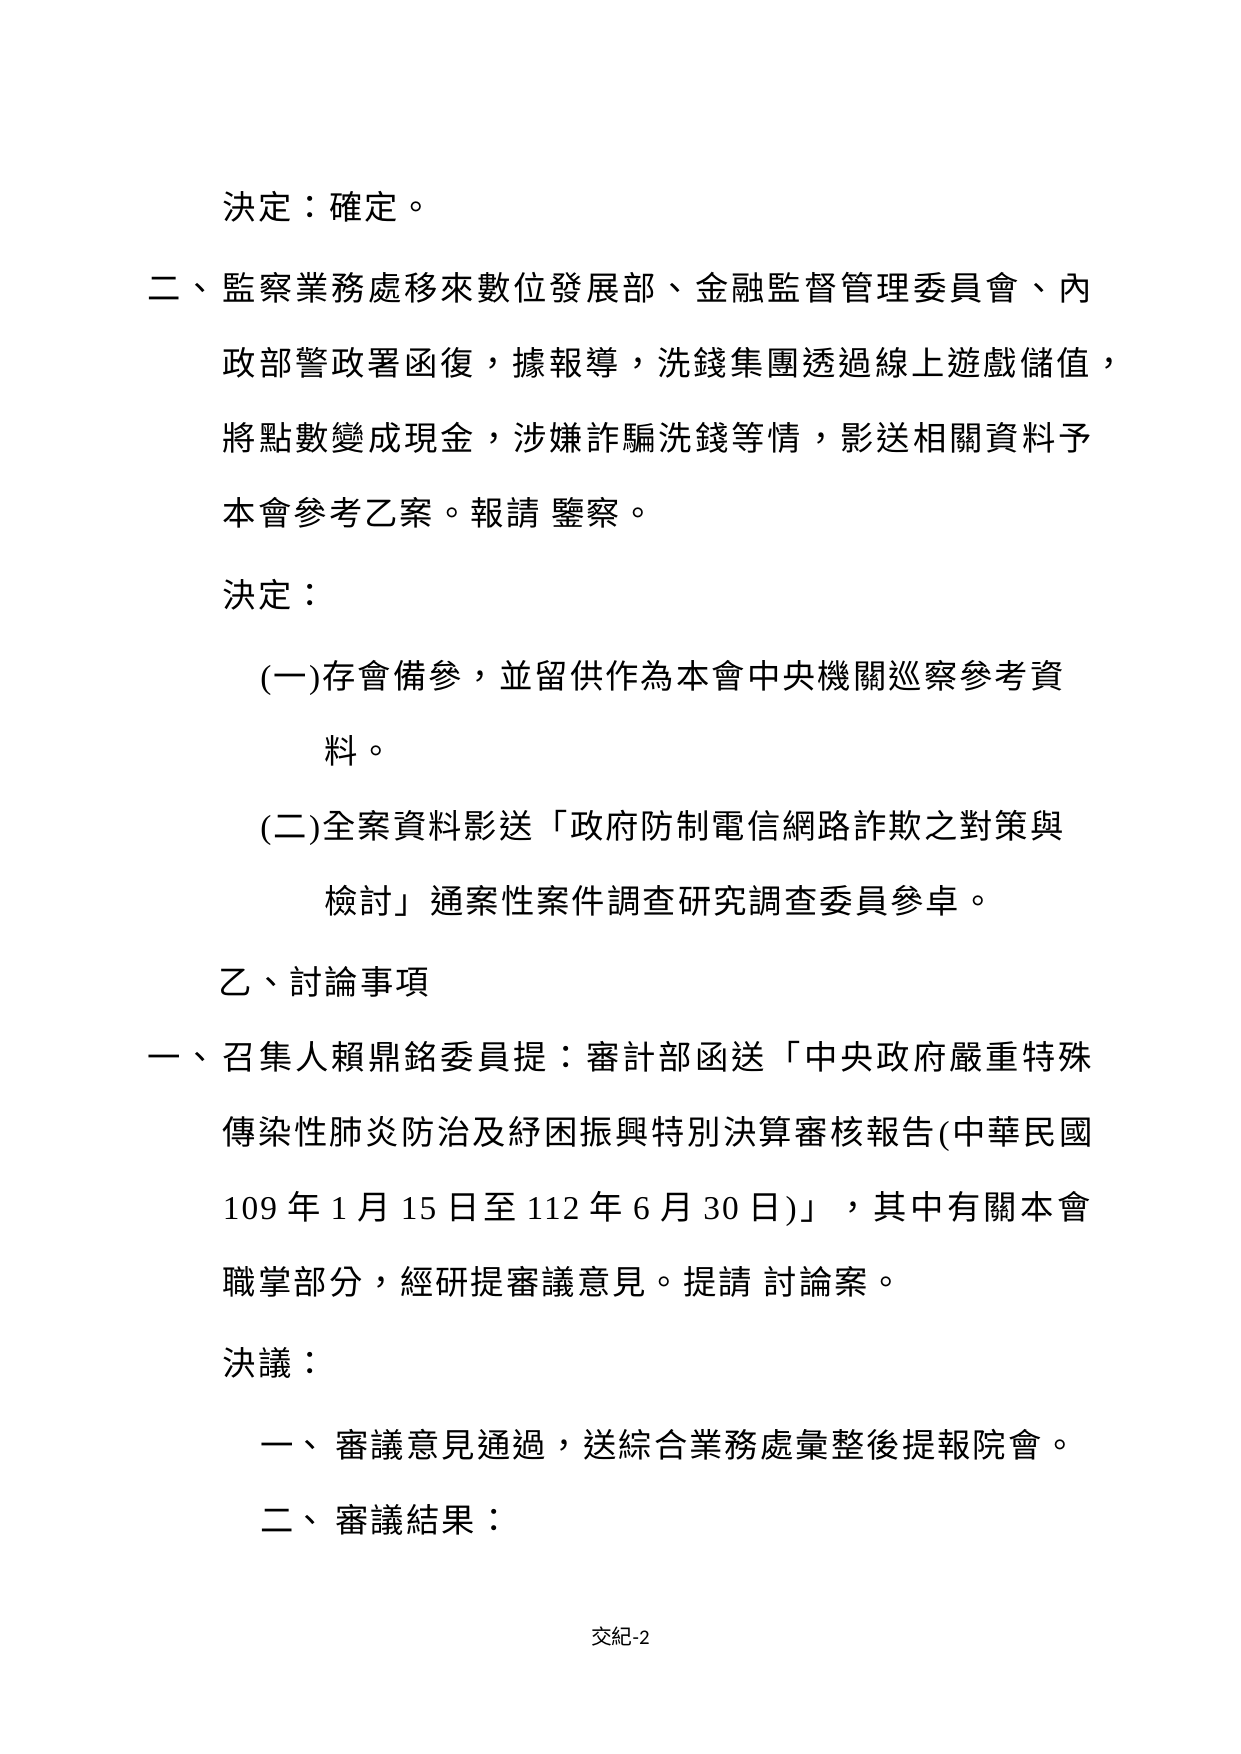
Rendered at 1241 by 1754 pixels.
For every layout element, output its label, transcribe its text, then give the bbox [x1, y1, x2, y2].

text 決定： [214, 553, 1101, 632]
list 全案資料影送「政府防制電信網路詐欺之對策與檢討」通案性案件調查研究調查委員參卓。 [252, 783, 1101, 938]
list 監察業務處移來數位發展部、金融監督管理委員會、內政部警政署函復，據報導，洗錢集團透過線上遊戲儲值，將點數變成現金，涉嫌詐騙洗錢等情，影送相關資料予本會參考乙案。報請 鑒察。 [139, 247, 1101, 551]
list 召集人賴鼎銘委員提：審計部函送「中央政府嚴重特殊傳染性肺炎防治及紓困振興特別決算審核報告(中華民國109年1月15日至112年6月30日)」，其中有關本會職掌部分，經研提審議意見。提請 討論案。 [139, 1014, 1101, 1320]
text 決定：確定。 [214, 166, 1101, 245]
text 決議： [214, 1322, 1101, 1401]
list 存會備參，並留供作為本會中央機關巡察參考資料。 [252, 634, 1101, 783]
list 審議意見通過，送綜合業務處彙整後提報院會。 [252, 1403, 1101, 1477]
text 乙、討論事項 [139, 941, 1101, 1014]
list 審議結果： [252, 1477, 1101, 1557]
